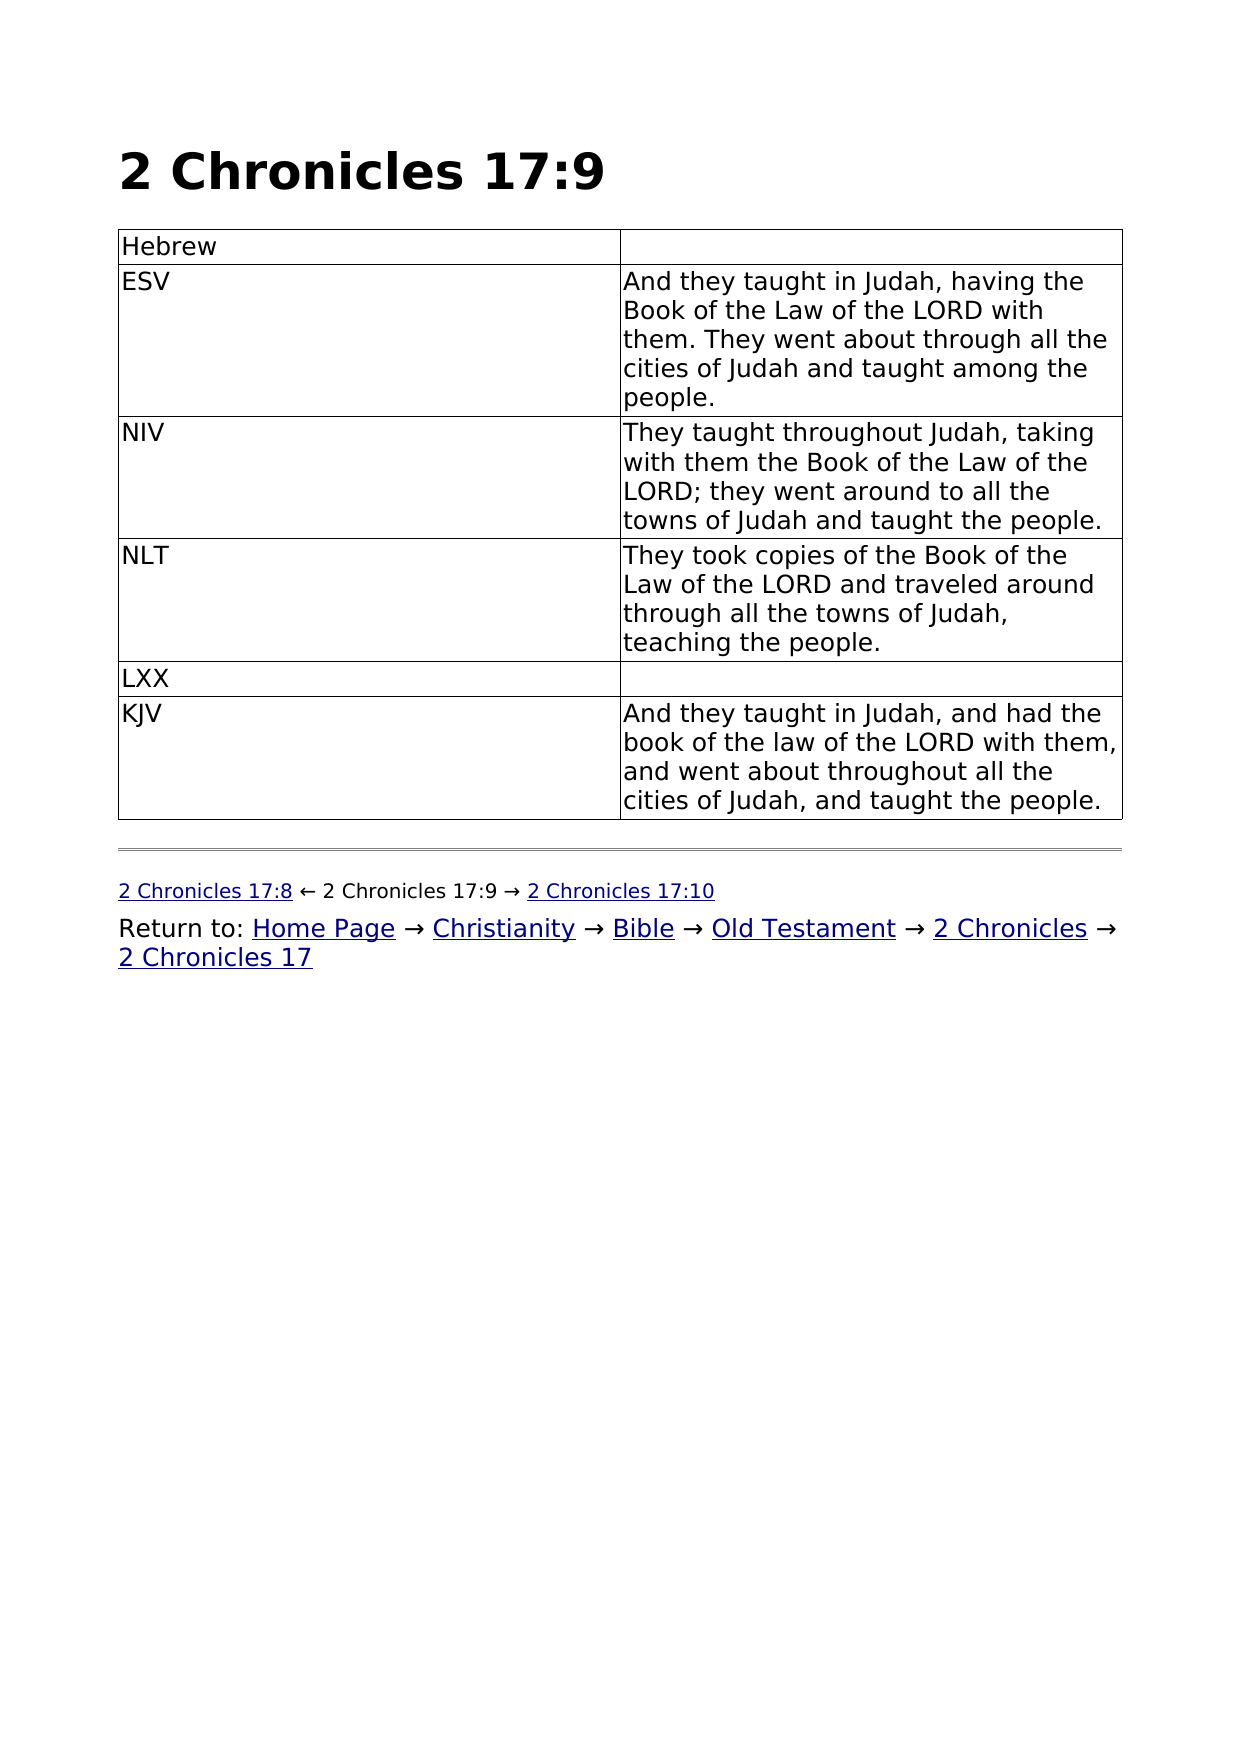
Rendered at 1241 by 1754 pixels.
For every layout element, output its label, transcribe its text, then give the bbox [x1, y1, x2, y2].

table_cell [621, 662, 1122, 696]
text Return to: Home Page → Christianity → Bible → Old Testament → 2 Chronicles → 2 Chronicles 17 [118, 914, 1122, 972]
table_cell NLT [119, 539, 620, 661]
table_cell And they taught in Judah, and had the book of the law of the LORD with them, and went about throughout all the cities of Judah, and taught the people. [621, 697, 1122, 818]
table_cell NIV [119, 417, 620, 538]
table_cell LXX [119, 662, 620, 696]
table_cell And they taught in Judah, having the Book of the Law of the LORD with them. They went about through all the cities of Judah and taught among the people. [621, 265, 1122, 416]
subtitle 2 Chronicles 17:9 [118, 143, 1122, 201]
table_cell They taught throughout Judah, taking with them the Book of the Law of the LORD; they went around to all the towns of Judah and taught the people. [621, 417, 1122, 538]
table_cell They took copies of the Book of the Law of the LORD and traveled around through all the towns of Judah, teaching the people. [621, 539, 1122, 661]
table_cell ESV [119, 265, 620, 416]
table_header [621, 230, 1122, 264]
text 2 Chronicles 17:8 ← 2 Chronicles 17:9 → 2 Chronicles 17:10 [118, 880, 1122, 914]
table_cell KJV [119, 697, 620, 818]
table_header Hebrew [119, 230, 620, 264]
